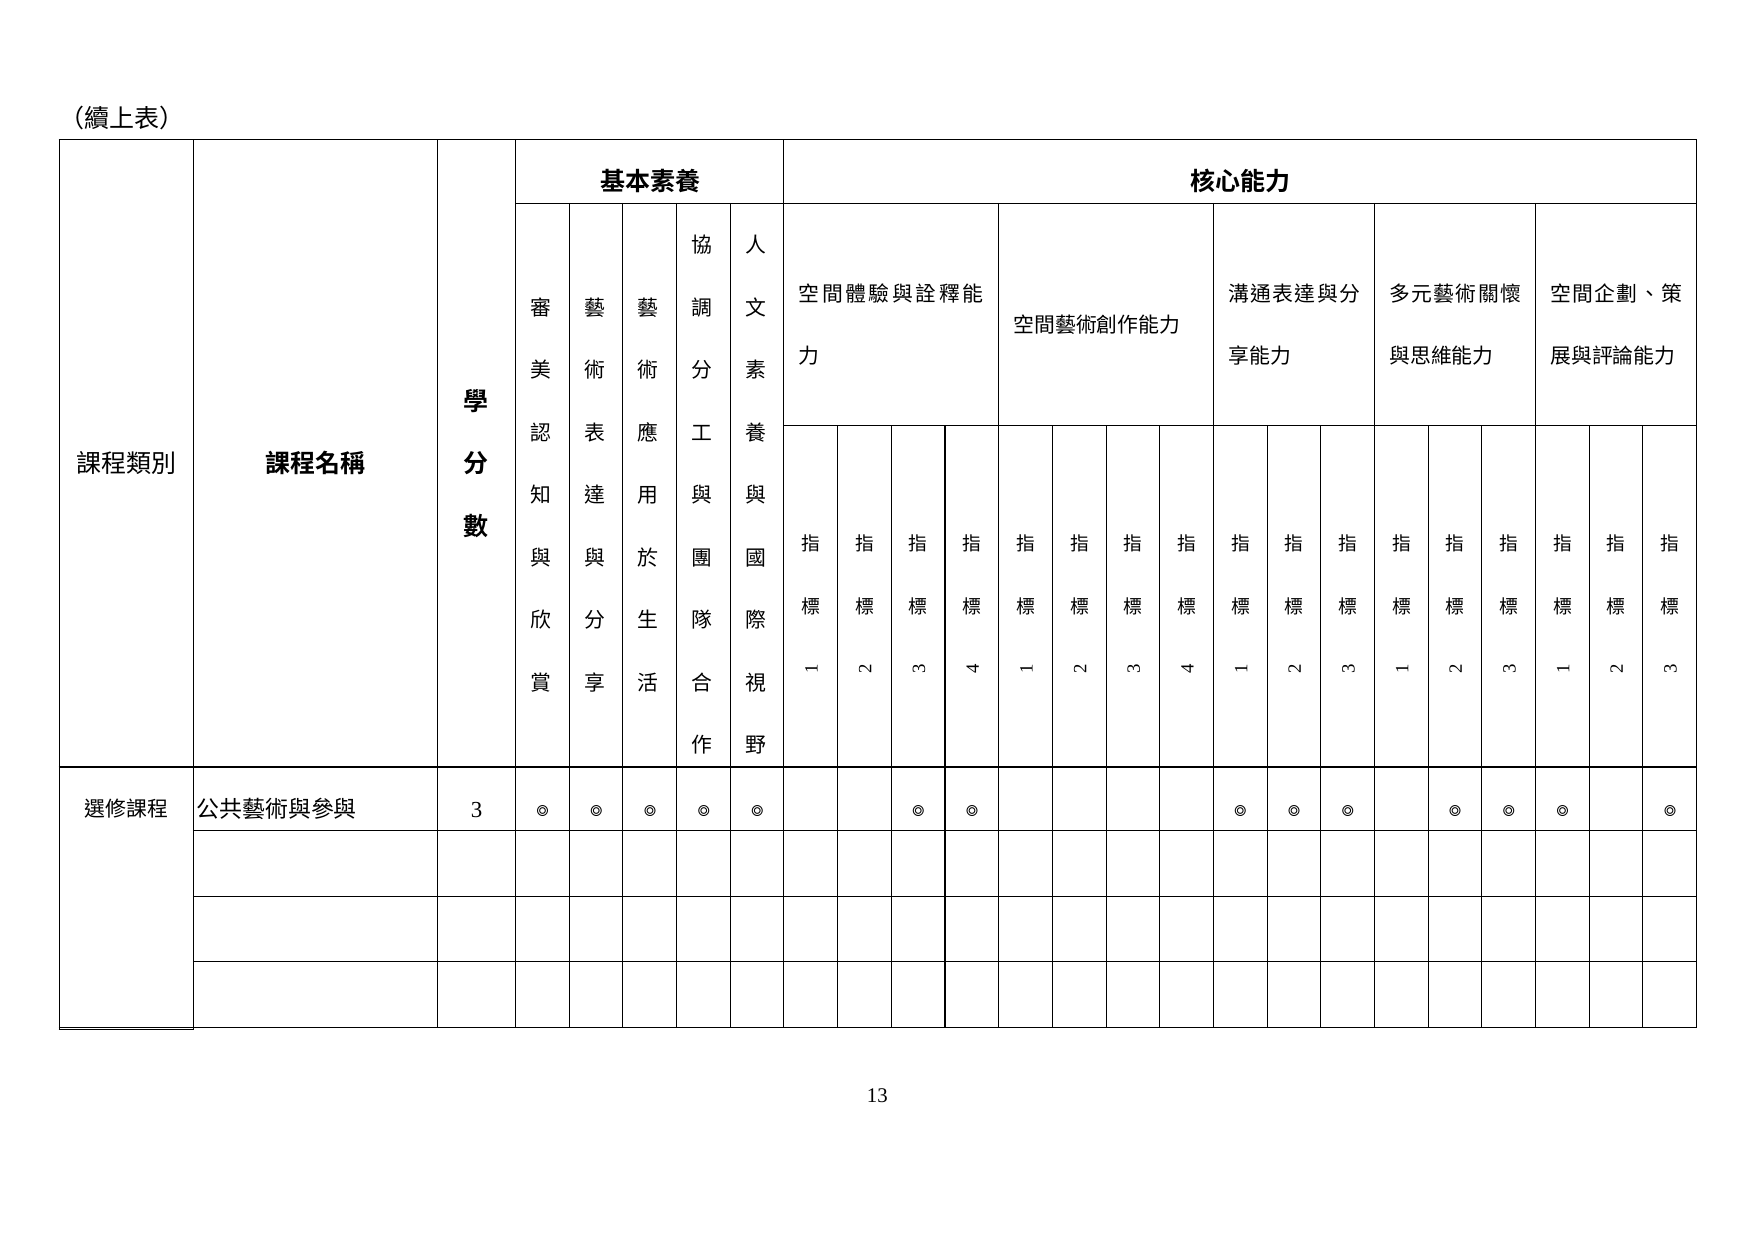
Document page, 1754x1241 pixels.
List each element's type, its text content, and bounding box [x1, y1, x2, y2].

table_cell 空間企劃、策展與評論能力 [1536, 204, 1696, 425]
table_cell ◎ [946, 768, 998, 830]
table_cell [1053, 897, 1106, 961]
table_cell [999, 831, 1052, 896]
table_cell [438, 831, 515, 896]
table_cell [1268, 831, 1320, 896]
table_cell [516, 962, 569, 1027]
table_cell ◎ [570, 768, 622, 830]
table_cell [946, 831, 998, 896]
table_cell [1107, 768, 1159, 830]
table_cell 藝術表達與分享 [570, 204, 622, 766]
table_cell [946, 962, 998, 1027]
table_cell [1268, 962, 1320, 1027]
table_cell ◎ [1321, 768, 1374, 830]
table_cell [1160, 768, 1213, 830]
table_cell [677, 962, 730, 1027]
table_cell 指標2 [838, 426, 891, 766]
table_cell [1590, 768, 1642, 830]
table_cell 指標1 [1536, 426, 1589, 766]
table_header 課程名稱 [194, 140, 437, 766]
table_cell 指標2 [1268, 426, 1320, 766]
table_cell [677, 831, 730, 896]
table_cell [1160, 897, 1213, 961]
table_cell [1375, 897, 1428, 961]
table_cell [892, 897, 944, 961]
table_cell [623, 831, 676, 896]
table_cell [1482, 897, 1535, 961]
table_cell 指標3 [1107, 426, 1159, 766]
table_cell 多元藝術關懷與思維能力 [1375, 204, 1535, 425]
table_cell 溝通表達與分享能力 [1214, 204, 1374, 425]
table_cell [784, 962, 837, 1027]
table_cell [838, 831, 891, 896]
table_cell [438, 962, 515, 1027]
table_cell ◎ [1268, 768, 1320, 830]
table_cell [1268, 897, 1320, 961]
table_cell 人文素養與國際視野 [731, 204, 783, 766]
table_cell [784, 897, 837, 961]
table_cell [1536, 831, 1589, 896]
table_cell [1536, 962, 1589, 1027]
table_cell [570, 962, 622, 1027]
table_cell [194, 962, 437, 1027]
table_cell [1429, 897, 1481, 961]
table_cell [516, 831, 569, 896]
table_cell 藝術應用於生活 [623, 204, 676, 766]
table_cell [999, 962, 1052, 1027]
table_cell [1214, 962, 1267, 1027]
table_cell [1321, 831, 1374, 896]
table_cell [1590, 962, 1642, 1027]
table_cell 指標4 [946, 426, 998, 766]
table_cell 指標1 [1214, 426, 1267, 766]
table_cell [731, 962, 783, 1027]
table_header 課程類別 [60, 140, 193, 766]
table_cell [1053, 831, 1106, 896]
table_cell 審美認知與欣賞 [516, 204, 569, 766]
table_cell 指標3 [1321, 426, 1374, 766]
table_cell [784, 831, 837, 896]
table_cell [438, 897, 515, 961]
table_cell [1053, 768, 1106, 830]
table_cell [1214, 831, 1267, 896]
table_cell ◎ [1643, 768, 1696, 830]
table_cell 指標3 [1643, 426, 1696, 766]
table_cell [1214, 897, 1267, 961]
table_cell [623, 897, 676, 961]
table_cell 指標3 [1482, 426, 1535, 766]
table_cell [999, 897, 1052, 961]
table_cell ◎ [731, 768, 783, 830]
table_cell [1643, 897, 1696, 961]
table_cell [1160, 831, 1213, 896]
table_cell [194, 897, 437, 961]
table_cell 指標1 [784, 426, 837, 766]
table_cell [1321, 897, 1374, 961]
table_cell 指標1 [999, 426, 1052, 766]
table_header 基本素養 [516, 140, 783, 203]
table_header 核心能力 [784, 140, 1696, 203]
table_cell 指標1 [1375, 426, 1428, 766]
table_cell [1643, 831, 1696, 896]
table_cell [892, 962, 944, 1027]
table_cell [1375, 831, 1428, 896]
table_cell [1375, 768, 1428, 830]
table_cell [999, 768, 1052, 830]
table_cell 指標4 [1160, 426, 1213, 766]
table_cell [1375, 962, 1428, 1027]
table_cell 空間藝術創作能力 [999, 204, 1213, 425]
table_cell [1536, 897, 1589, 961]
table_cell [1590, 897, 1642, 961]
table_cell [1053, 962, 1106, 1027]
text （續上表） [59, 77, 1695, 139]
table_cell [784, 768, 837, 830]
table_cell [570, 831, 622, 896]
table_cell ◎ [677, 768, 730, 830]
table_cell [1429, 962, 1481, 1027]
table_cell 公共藝術與參與 [194, 768, 437, 830]
table_cell [1107, 962, 1159, 1027]
table_header 學分數 [438, 140, 515, 766]
table_cell 指標2 [1429, 426, 1481, 766]
table_cell [1482, 962, 1535, 1027]
table_cell [1482, 831, 1535, 896]
table_cell [1429, 831, 1481, 896]
table_cell [838, 768, 891, 830]
table_cell [731, 831, 783, 896]
table_cell [731, 897, 783, 961]
table_cell [516, 897, 569, 961]
table_cell [838, 897, 891, 961]
table_cell [677, 897, 730, 961]
table_cell 指標2 [1053, 426, 1106, 766]
table_cell [1590, 831, 1642, 896]
table_cell [838, 962, 891, 1027]
table_cell [623, 962, 676, 1027]
table_cell ◎ [516, 768, 569, 830]
table_cell 3 [438, 768, 515, 830]
table_cell 協調分工與團隊合作 [677, 204, 730, 766]
table_cell 指標3 [892, 426, 944, 766]
table_cell 選修課程 [60, 768, 193, 1027]
table_cell [194, 831, 437, 896]
table_cell [1643, 962, 1696, 1027]
table_cell [1107, 831, 1159, 896]
table_cell [570, 897, 622, 961]
table_cell ◎ [892, 768, 944, 830]
table_cell ◎ [1482, 768, 1535, 830]
table_cell 空間體驗與詮釋能力 [784, 204, 998, 425]
table_cell 指標2 [1590, 426, 1642, 766]
table_cell ◎ [1536, 768, 1589, 830]
table_cell ◎ [1214, 768, 1267, 830]
table_cell [1160, 962, 1213, 1027]
table_cell ◎ [623, 768, 676, 830]
table_cell [946, 897, 998, 961]
table_cell [1321, 962, 1374, 1027]
table_cell ◎ [1429, 768, 1481, 830]
table_cell [892, 831, 944, 896]
table_cell [1107, 897, 1159, 961]
